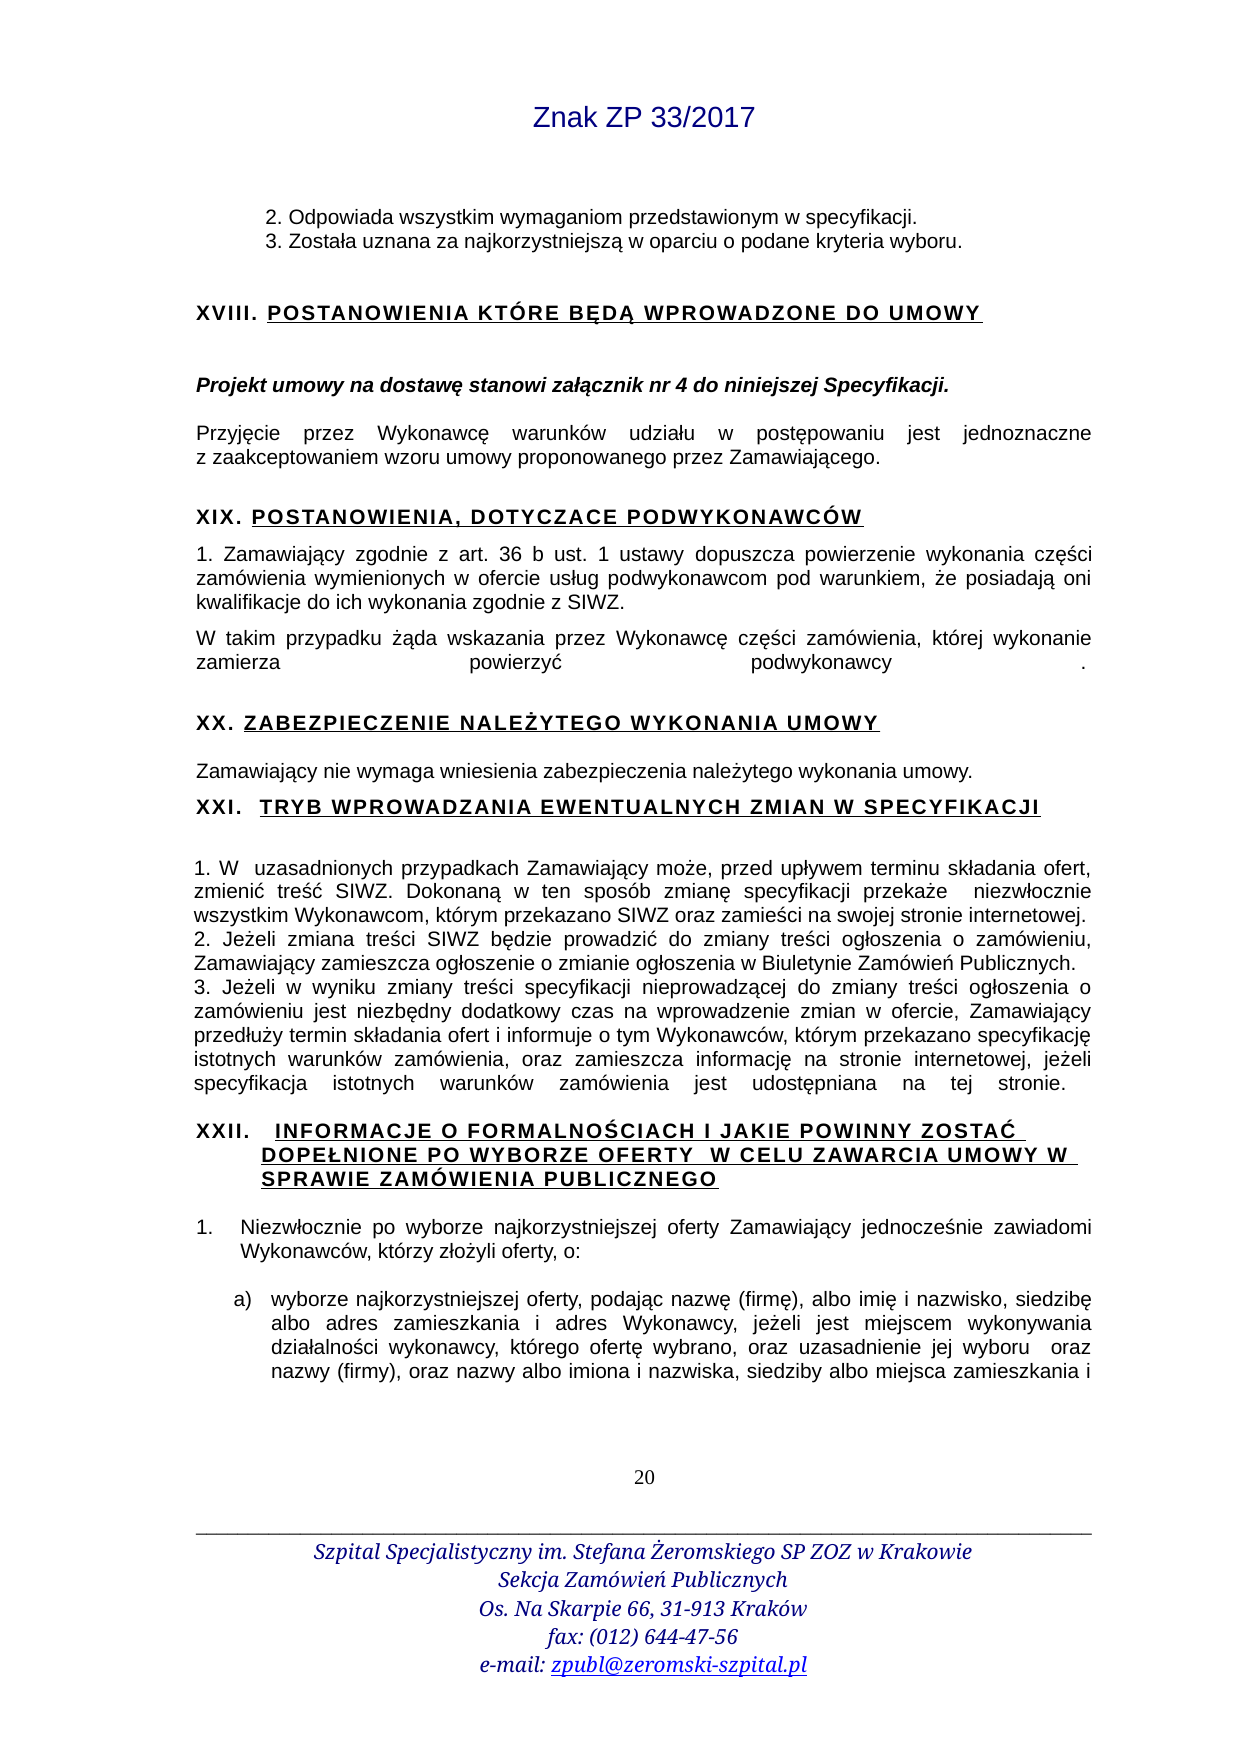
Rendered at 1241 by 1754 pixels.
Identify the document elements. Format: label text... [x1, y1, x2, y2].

text W takim przypadku żąda wskazania przez Wykonawcę części zamówienia, której wykonanie zamierza powierzyć podwykonawcy . [196, 626, 1093, 698]
text XX. ZABEZPIECZENIE NALEŻYTEGO WYKONANIA UMOWY [196, 710, 1093, 758]
text 2. Odpowiada wszystkim wymaganiom przedstawionym w specyfikacji. [196, 205, 1093, 229]
text 1. Niezwłocznie po wyborze najkorzystniejszej oferty Zamawiający jednocześnie zawiadomi Wykonawców, którzy złożyli oferty, o: [196, 1215, 1093, 1263]
text 3. Jeżeli w wyniku zmiany treści specyfikacji nieprowadzącej do zmiany treści ogłoszenia o zamówieniu jest niezbędny dodatkowy czas na wprowadzenie zmian w ofercie, Zamawiający przedłuży termin składania ofert i informuje o tym Wykonawców, którym przekazano specyfikację istotnych warunków zamówienia, oraz zamieszcza informację na stronie internetowej, jeżeli specyfikacja istotnych warunków zamówienia jest udostępniana na tej stronie. [194, 975, 1093, 1119]
text XIX. POSTANOWIENIA, DOTYCZACE PODWYKONAWCÓW [196, 505, 1093, 529]
text Zamawiający nie wymaga wniesienia zabezpieczenia należytego wykonania umowy. [196, 758, 1093, 782]
text 3. Została uznana za najkorzystniejszą w oparciu o podane kryteria wyboru. [196, 229, 1093, 277]
text 2. Jeżeli zmiana treści SIWZ będzie prowadzić do zmiany treści ogłoszenia o zamówieniu, Zamawiający zamieszcza ogłoszenie o zmianie ogłoszenia w Biuletynie Zamówień Publicznych. [194, 927, 1093, 975]
text 1. W uzasadnionych przypadkach Zamawiający może, przed upływem terminu składania ofert, zmienić treść SIWZ. Dokonaną w ten sposób zmianę specyfikacji przekaże niezwłocznie wszystkim Wykonawcom, którym przekazano SIWZ oraz zamieści na swojej stronie internetowej. [194, 855, 1093, 927]
text Przyjęcie przez Wykonawcę warunków udziału w postępowaniu jest jednoznaczne z zaakceptowaniem wzoru umowy proponowanego przez Zamawiającego. [196, 421, 1093, 469]
text 1. Zamawiający zgodnie z art. 36 b ust. 1 ustawy dopuszcza powierzenie wykonania części zamówienia wymienionych w ofercie usług podwykonawcom pod warunkiem, że posiadają oni kwalifikacje do ich wykonania zgodnie z SIWZ. [196, 542, 1093, 613]
text Projekt umowy na dostawę stanowi załącznik nr 4 do niniejszej Specyfikacji. [196, 373, 1093, 397]
text XXI. TRYB WPROWADZANIA EWENTUALNYCH ZMIAN W SPECYFIKACJI [196, 795, 1093, 819]
text XXII. INFORMACJE O FORMALNOŚCIACH I JAKIE POWINNY ZOSTAĆ DOPEŁNIONE PO WYBORZE OFERTY W CELU ZAWARCIA UMOWY W SPRAWIE ZAMÓWIENIA PUBLICZNEGO [196, 1119, 1093, 1191]
text XVIII. POSTANOWIENIA KTÓRE BĘDĄ WPROWADZONE DO UMOWY [196, 277, 1093, 325]
list wyborze najkorzystniejszej oferty, podając nazwę (firmę), albo imię i nazwisko, siedzibę albo adres zamieszkania i adres Wykonawcy, jeżeli jest miejscem wykonywania działalności wykonawcy, którego ofertę wybrano, oraz uzasadnienie jej wyboru oraz nazwy (firmy), oraz nazwy albo imiona i nazwiska, siedziby albo miejsca zamieszkania i [233, 1287, 1093, 1382]
